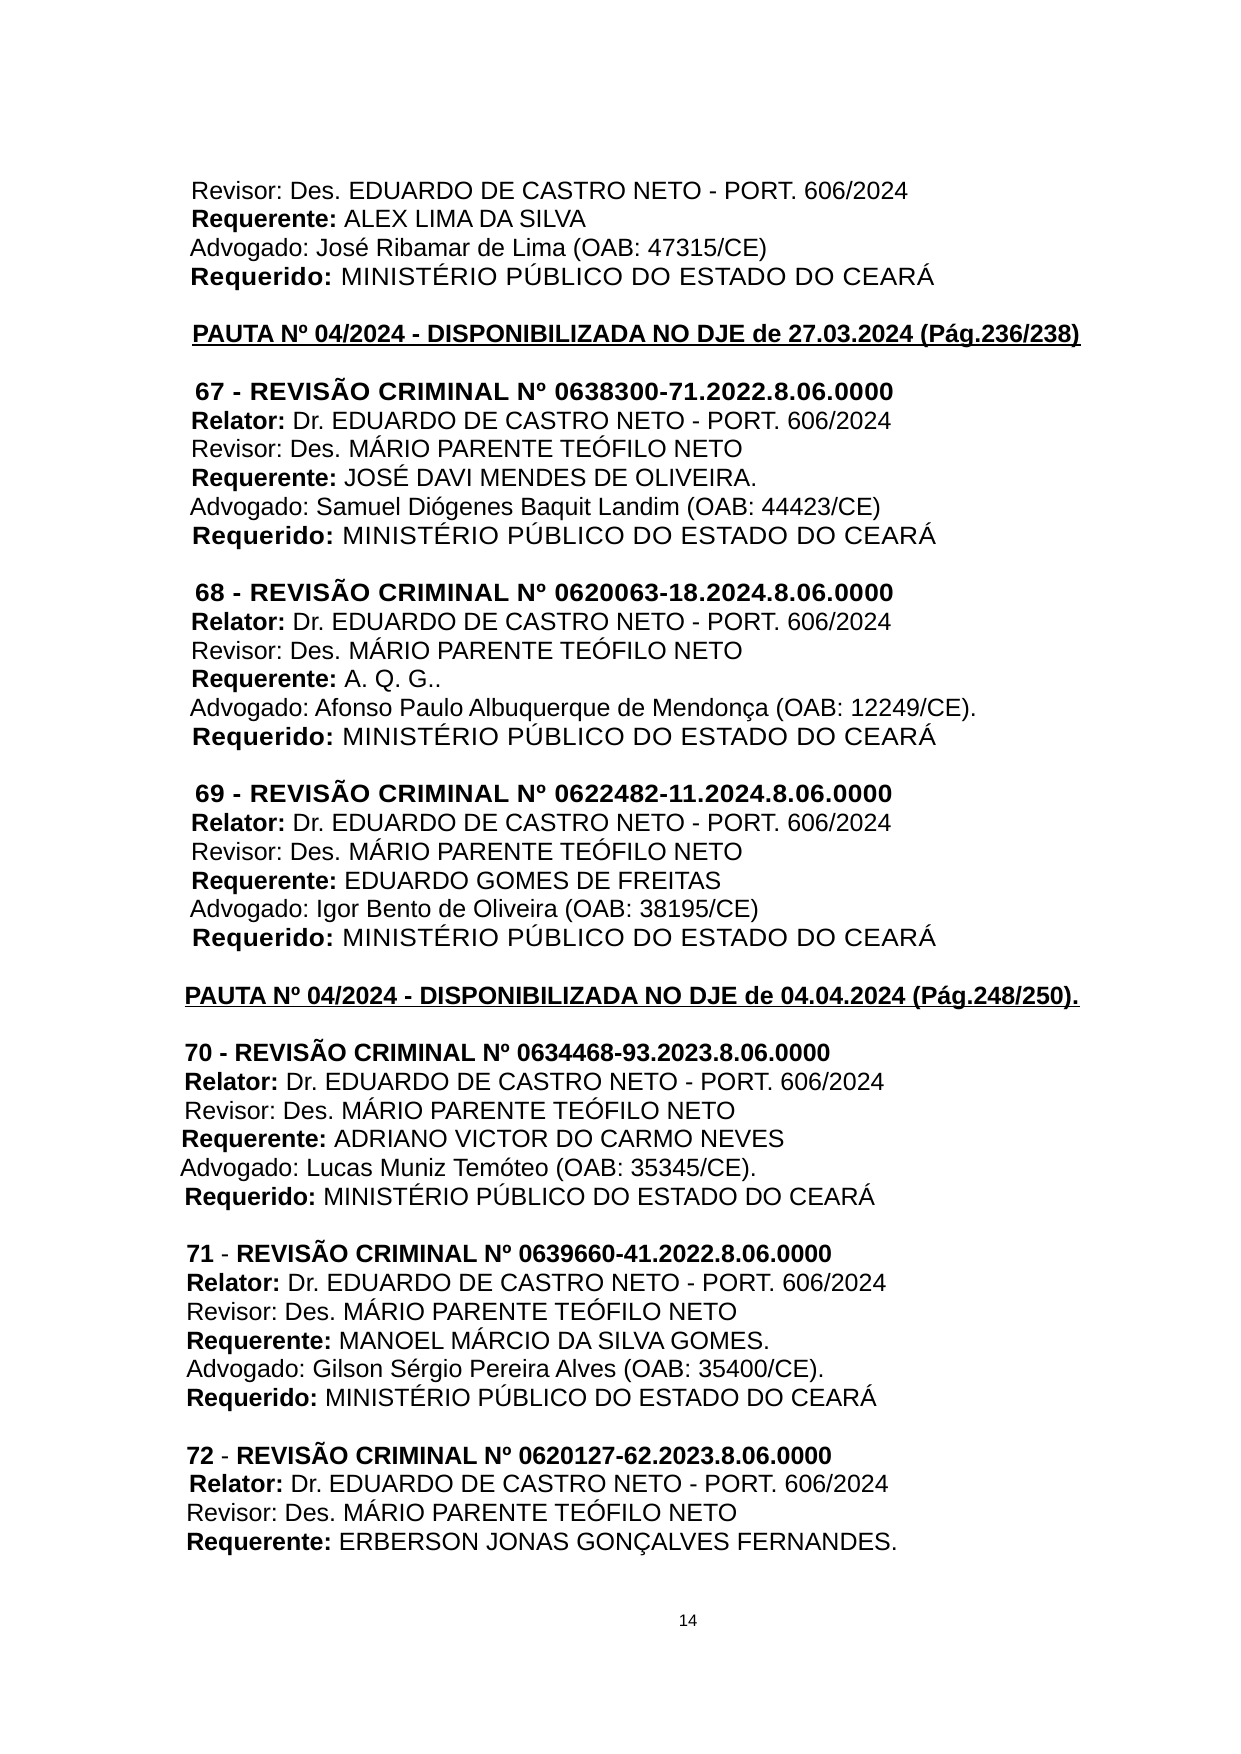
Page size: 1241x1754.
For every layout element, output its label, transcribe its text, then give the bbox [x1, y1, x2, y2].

text Requerido: MINISTÉRIO PÚBLICO DO ESTADO DO CEARÁ [156, 262, 1190, 291]
text Advogado: Afonso Paulo Albuquerque de Mendonça (OAB: 12249/CE). [156, 693, 1190, 722]
text 68 - REVISÃO CRIMINAL Nº 0620063-18.2024.8.06.0000 [156, 578, 1190, 607]
text Advogado: Samuel Diógenes Baquit Landim (OAB: 44423/CE) [156, 492, 1190, 521]
text Advogado: José Ribamar de Lima (OAB: 47315/CE) [156, 233, 1190, 262]
text Relator: Dr. EDUARDO DE CASTRO NETO - PORT. 606/2024 [156, 808, 1190, 837]
text Revisor: Des. MÁRIO PARENTE TEÓFILO NETO [156, 1096, 1190, 1124]
text Requerente: MANOEL MÁRCIO DA SILVA GOMES. [186, 1326, 1190, 1354]
text Revisor: Des. MÁRIO PARENTE TEÓFILO NETO [186, 1498, 1190, 1527]
text 71 - REVISÃO CRIMINAL Nº 0639660-41.2022.8.06.0000 [186, 1239, 1190, 1268]
text PAUTA Nº 04/2024 - DISPONIBILIZADA NO DJE de 04.04.2024 (Pág.248/250). [156, 981, 1190, 1009]
text Relator: Dr. EDUARDO DE CASTRO NETO - PORT. 606/2024 [156, 1469, 1190, 1498]
text Revisor: Des. MÁRIO PARENTE TEÓFILO NETO [156, 837, 1190, 866]
text Requerente: EDUARDO GOMES DE FREITAS [156, 866, 1190, 894]
text Requerido: MINISTÉRIO PÚBLICO DO ESTADO DO CEARÁ [156, 923, 1190, 952]
text Requerido: MINISTÉRIO PÚBLICO DO ESTADO DO CEARÁ [156, 521, 1190, 549]
text Requerido: MINISTÉRIO PÚBLICO DO ESTADO DO CEARÁ [156, 722, 1190, 751]
text Advogado: Lucas Muniz Temóteo (OAB: 35345/CE). [174, 1153, 1190, 1182]
text Requerido: MINISTÉRIO PÚBLICO DO ESTADO DO CEARÁ [186, 1383, 1190, 1412]
text Requerente: ADRIANO VICTOR DO CARMO NEVES [174, 1124, 1190, 1153]
text 72 - REVISÃO CRIMINAL Nº 0620127-62.2023.8.06.0000 [186, 1441, 1190, 1469]
text Requerente: ALEX LIMA DA SILVA [156, 204, 1190, 233]
text Requerente: ERBERSON JONAS GONÇALVES FERNANDES. [186, 1527, 1190, 1556]
text Revisor: Des. MÁRIO PARENTE TEÓFILO NETO [186, 1297, 1190, 1326]
text PAUTA Nº 04/2024 - DISPONIBILIZADA NO DJE de 27.03.2024 (Pág.236/238) [156, 319, 1190, 348]
text Requerente: JOSÉ DAVI MENDES DE OLIVEIRA. [156, 463, 1190, 492]
text Revisor: Des. EDUARDO DE CASTRO NETO - PORT. 606/2024 [156, 176, 1190, 204]
text Relator: Dr. EDUARDO DE CASTRO NETO - PORT. 606/2024 [156, 1268, 1190, 1297]
text Requerente: A. Q. G.. [156, 664, 1190, 693]
text Advogado: Gilson Sérgio Pereira Alves (OAB: 35400/CE). [186, 1354, 1190, 1383]
text Requerido: MINISTÉRIO PÚBLICO DO ESTADO DO CEARÁ [156, 1182, 1190, 1211]
text Relator: Dr. EDUARDO DE CASTRO NETO - PORT. 606/2024 [156, 1067, 1190, 1096]
text Revisor: Des. MÁRIO PARENTE TEÓFILO NETO [156, 434, 1190, 463]
text 70 - REVISÃO CRIMINAL Nº 0634468-93.2023.8.06.0000 [156, 1038, 1190, 1067]
text 69 - REVISÃO CRIMINAL Nº 0622482-11.2024.8.06.0000 [156, 779, 1190, 808]
text Relator: Dr. EDUARDO DE CASTRO NETO - PORT. 606/2024 [156, 607, 1190, 636]
text Relator: Dr. EDUARDO DE CASTRO NETO - PORT. 606/2024 [156, 406, 1190, 434]
text Revisor: Des. MÁRIO PARENTE TEÓFILO NETO [156, 636, 1190, 664]
text Advogado: Igor Bento de Oliveira (OAB: 38195/CE) [156, 894, 1190, 923]
text 67 - REVISÃO CRIMINAL Nº 0638300-71.2022.8.06.0000 [156, 377, 1190, 406]
